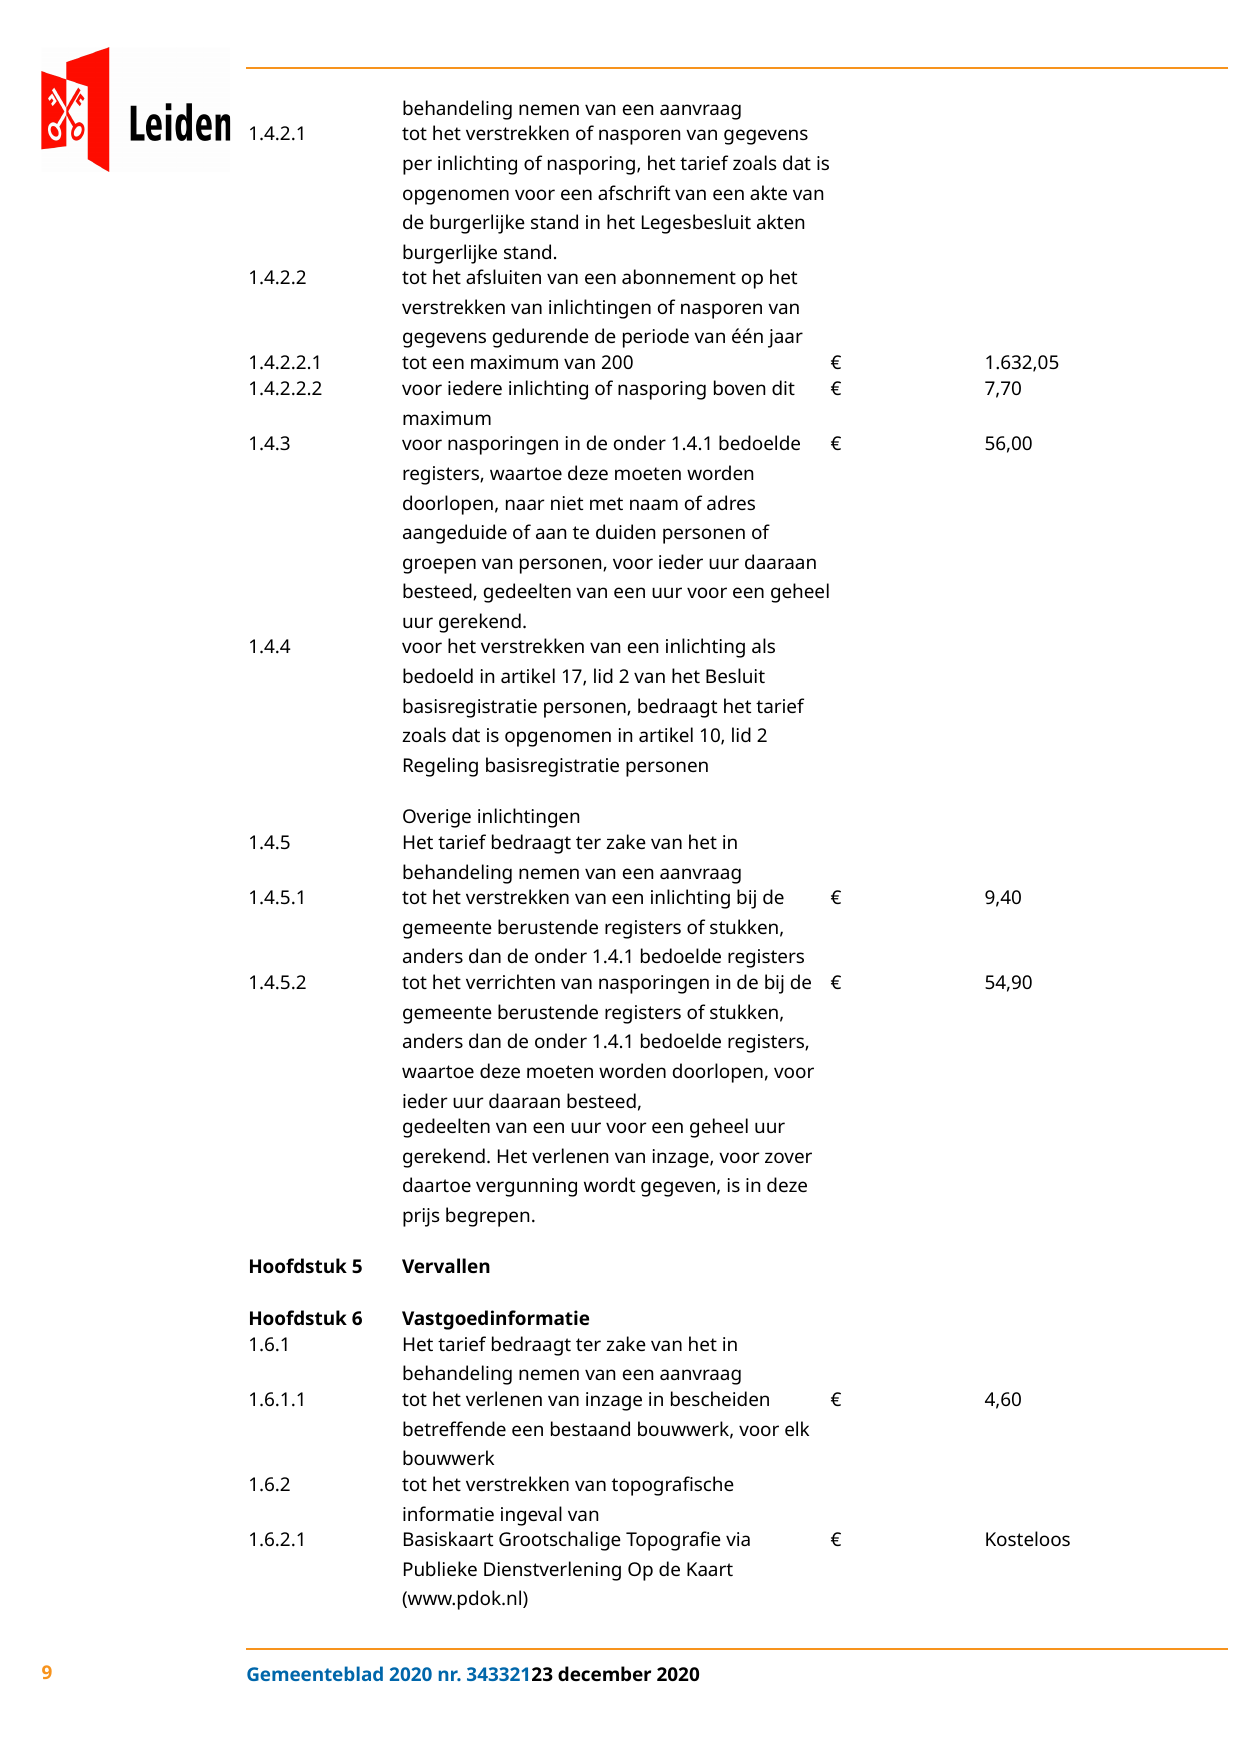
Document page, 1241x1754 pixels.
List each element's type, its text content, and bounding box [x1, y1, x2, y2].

table_cell [248, 95, 402, 121]
table_cell 4,60 [984, 1386, 1152, 1471]
table_cell [248, 1280, 402, 1305]
table_cell [830, 95, 984, 121]
table_cell € [830, 431, 984, 634]
table_cell [984, 1114, 1152, 1228]
table_cell tot het afsluiten van een abonnement op het verstrekken van inlichtingen of nasporen van gegevens gedurende de periode van één jaar [402, 265, 830, 349]
table_cell Kosteloos [984, 1526, 1152, 1611]
table_cell [984, 1228, 1152, 1254]
table_cell Hoofdstuk 5 [248, 1254, 402, 1279]
table_cell 1.4.3 [248, 431, 402, 634]
table_cell Overige inlichtingen [402, 804, 830, 829]
table_cell [830, 1305, 984, 1331]
table_cell Vastgoedinformatie [402, 1305, 830, 1331]
table_cell [830, 804, 984, 829]
table_cell [830, 1471, 984, 1526]
table_cell 1.6.1.1 [248, 1386, 402, 1471]
table_cell 1.6.1 [248, 1331, 402, 1386]
table_cell € [830, 1526, 984, 1611]
table_cell Vervallen [402, 1254, 830, 1279]
table_cell [830, 1254, 984, 1279]
table_cell [830, 1228, 984, 1254]
table_cell € [830, 970, 984, 1113]
table_cell [984, 1280, 1152, 1305]
table_cell Het tarief bedraagt ter zake van het in behandeling nemen van een aanvraag [402, 1331, 830, 1386]
table_cell [830, 121, 984, 264]
table_cell [830, 265, 984, 349]
table_cell [830, 1280, 984, 1305]
table_cell 1.6.2.1 [248, 1526, 402, 1611]
table_cell [984, 634, 1152, 778]
table_cell 1.4.5 [248, 829, 402, 884]
table_cell 1.4.4 [248, 634, 402, 778]
table_cell 1.4.5.1 [248, 885, 402, 969]
table_cell voor iedere inlichting of nasporing boven dit maximum [402, 375, 830, 431]
table_cell tot het verrichten van nasporingen in de bij de gemeente berustende registers of stukken, anders dan de onder 1.4.1 bedoelde registers, waartoe deze moeten worden doorlopen, voor ieder uur daaraan besteed, [402, 970, 830, 1113]
table_cell € [830, 1386, 984, 1471]
table_cell [984, 829, 1152, 884]
table_cell [248, 778, 402, 803]
table_cell [984, 1305, 1152, 1331]
table_cell voor het verstrekken van een inlichting als bedoeld in artikel 17, lid 2 van het Besluit basisregistratie personen, bedraagt het tarief zoals dat is opgenomen in artikel 10, lid 2 Regeling basisregistratie personen [402, 634, 830, 778]
table_cell voor nasporingen in de onder 1.4.1 bedoelde registers, waartoe deze moeten worden doorlopen, naar niet met naam of adres aangeduide of aan te duiden personen of groepen van personen, voor ieder uur daaraan besteed, gedeelten van een uur voor een geheel uur gerekend. [402, 431, 830, 634]
table_cell tot het verstrekken of nasporen van gegevens per inlichting of nasporing, het tarief zoals dat is opgenomen voor een afschrift van een akte van de burgerlijke stand in het Legesbesluit akten burgerlijke stand. [402, 121, 830, 264]
table_cell [984, 778, 1152, 803]
table_cell [830, 1331, 984, 1386]
table_cell 56,00 [984, 431, 1152, 634]
table_cell 1.4.5.2 [248, 970, 402, 1113]
table_cell 1.632,05 [984, 350, 1152, 375]
table_cell 1.4.2.2 [248, 265, 402, 349]
table_cell [984, 804, 1152, 829]
table_cell [830, 778, 984, 803]
table_cell 1.4.2.1 [248, 121, 402, 264]
table_cell tot een maximum van 200 [402, 350, 830, 375]
table_cell 1.6.2 [248, 1471, 402, 1526]
table_cell 1.4.2.2.1 [248, 350, 402, 375]
table_cell tot het verstrekken van topografische informatie ingeval van [402, 1471, 830, 1526]
table_cell tot het verlenen van inzage in bescheiden betreffende een bestaand bouwwerk, voor elk bouwwerk [402, 1386, 830, 1471]
table_cell [984, 121, 1152, 264]
table_cell [830, 634, 984, 778]
table_cell [830, 1114, 984, 1228]
table_cell tot het verstrekken van een inlichting bij de gemeente berustende registers of stukken, anders dan de onder 1.4.1 bedoelde registers [402, 885, 830, 969]
table_cell [984, 95, 1152, 121]
table_cell [248, 804, 402, 829]
table_cell 1.4.2.2.2 [248, 375, 402, 431]
table_cell [402, 1280, 830, 1305]
table_cell [984, 1254, 1152, 1279]
table_cell [984, 265, 1152, 349]
table_cell gedeelten van een uur voor een geheel uur gerekend. Het verlenen van inzage, voor zover daartoe vergunning wordt gegeven, is in deze prijs begrepen. [402, 1114, 830, 1228]
table_cell Het tarief bedraagt ter zake van het in behandeling nemen van een aanvraag [402, 829, 830, 884]
table_cell € [830, 375, 984, 431]
table_cell behandeling nemen van een aanvraag [402, 95, 830, 121]
table_cell € [830, 350, 984, 375]
table_cell [402, 778, 830, 803]
picture [41, 47, 231, 172]
table_cell Basiskaart Grootschalige Topografie via Publieke Dienstverlening Op de Kaart (www.pdok.nl) [402, 1526, 830, 1611]
table_cell 54,90 [984, 970, 1152, 1113]
table_cell Hoofdstuk 6 [248, 1305, 402, 1331]
table_cell [402, 1228, 830, 1254]
table_cell € [830, 885, 984, 969]
table_cell 9,40 [984, 885, 1152, 969]
table_cell [984, 1331, 1152, 1386]
table_cell [248, 1228, 402, 1254]
table_cell [248, 1114, 402, 1228]
table_cell 7,70 [984, 375, 1152, 431]
table_cell [984, 1471, 1152, 1526]
table_cell [830, 829, 984, 884]
